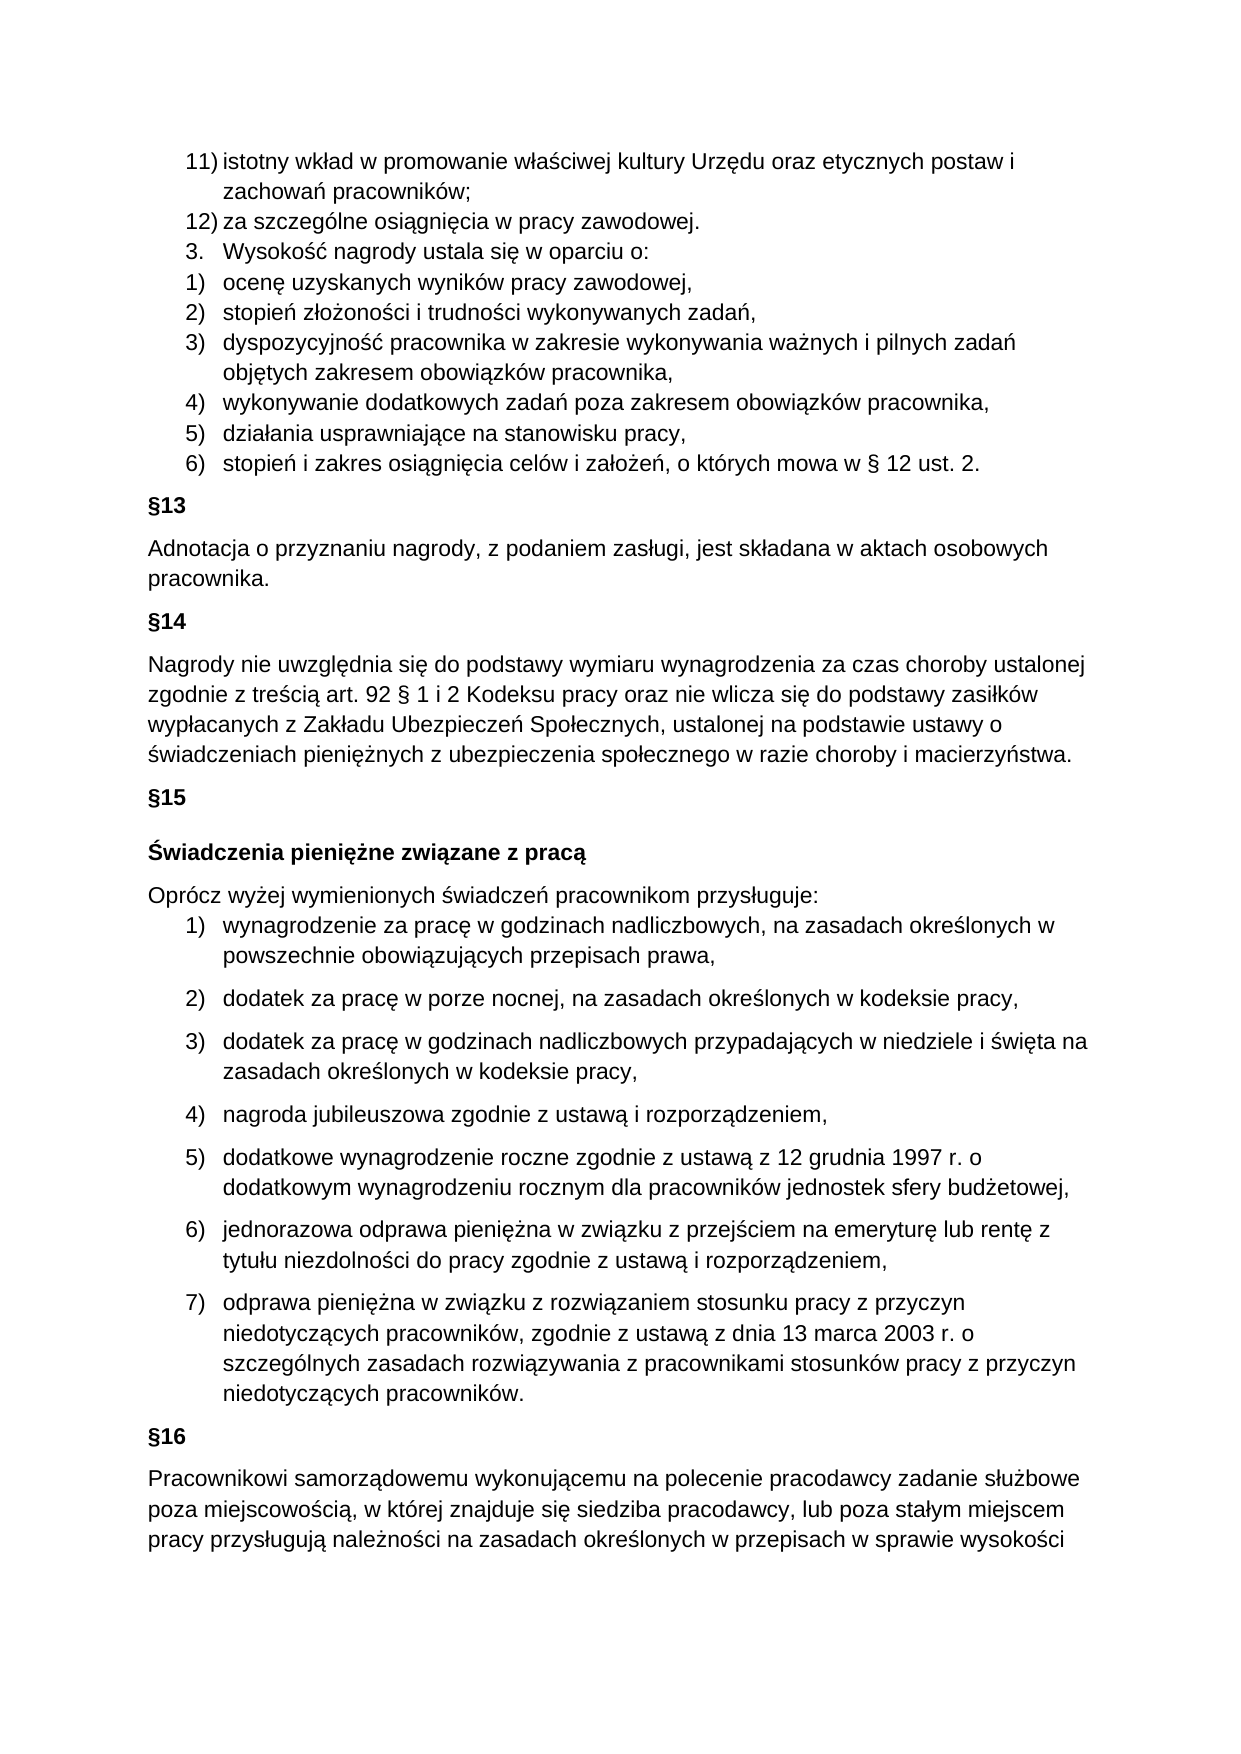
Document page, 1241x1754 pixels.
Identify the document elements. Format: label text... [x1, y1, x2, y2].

list wynagrodzenie za pracę w godzinach nadliczbowych, na zasadach określonych w powszechnie obowiązujących przepisach prawa, [185, 912, 1093, 969]
text Oprócz wyżej wymienionych świadczeń pracownikom przysługuje: [148, 882, 1093, 908]
list dyspozycyjność pracownika w zakresie wykonywania ważnych i pilnych zadań objętych zakresem obowiązków pracownika, [185, 329, 1093, 385]
list działania usprawniające na stanowisku pracy, [185, 419, 1093, 446]
list Wysokość nagrody ustala się w oparciu o: [185, 238, 1093, 264]
list dodatek za pracę w porze nocnej, na zasadach określonych w kodeksie pracy, [185, 985, 1093, 1011]
text Adnotacja o przyznaniu nagrody, z podaniem zasługi, jest składana w aktach osobowych pracownika. [148, 535, 1093, 592]
text §15 [148, 784, 1093, 810]
list nagroda jubileuszowa zgodnie z ustawą i rozporządzeniem, [185, 1101, 1093, 1127]
list ocenę uzyskanych wyników pracy zawodowej, [185, 268, 1093, 295]
text §14 [148, 608, 1093, 634]
text Świadczenia pieniężne związane z pracą [148, 839, 1093, 866]
list stopień złożoności i trudności wykonywanych zadań, [185, 299, 1093, 325]
text Nagrody nie uwzględnia się do podstawy wymiaru wynagrodzenia za czas choroby ustalonej zgodnie z treścią art. 92 § 1 i 2 Kodeksu pracy oraz nie wlicza się do podstawy zasiłków wypłacanych z Zakładu Ubezpieczeń Społecznych, ustalonej na podstawie ustawy o świadczeniach pieniężnych z ubezpieczenia społecznego w razie choroby i macierzyństwa. [148, 651, 1093, 768]
list za szczególne osiągnięcia w pracy zawodowej. [185, 208, 1093, 234]
list stopień i zakres osiągnięcia celów i założeń, o których mowa w § 12 ust. 2. [185, 450, 1093, 476]
list Pracownikowi samorządowemu wykonującemu na polecenie pracodawcy zadanie służbowe poza miejscowością, w której znajduje się siedziba pracodawcy, lub poza stałym miejscem pracy przysługują należności na zasadach określonych w przepisach w sprawie wysokości [148, 1465, 1093, 1552]
list wykonywanie dodatkowych zadań poza zakresem obowiązków pracownika, [185, 389, 1093, 416]
list jednorazowa odprawa pieniężna w związku z przejściem na emeryturę lub rentę z tytułu niezdolności do pracy zgodnie z ustawą i rozporządzeniem, [185, 1216, 1093, 1273]
list §16 [148, 1423, 1093, 1449]
list istotny wkład w promowanie właściwej kultury Urzędu oraz etycznych postaw i zachowań pracowników; [185, 148, 1093, 204]
text §13 [148, 492, 1093, 519]
list dodatkowe wynagrodzenie roczne zgodnie z ustawą z 12 grudnia 1997 r. o dodatkowym wynagrodzeniu rocznym dla pracowników jednostek sfery budżetowej, [185, 1143, 1093, 1200]
list odprawa pieniężna w związku z rozwiązaniem stosunku pracy z przyczyn niedotyczących pracowników, zgodnie z ustawą z dnia 13 marca 2003 r. o szczególnych zasadach rozwiązywania z pracownikami stosunków pracy z przyczyn niedotyczących pracowników. [185, 1289, 1093, 1406]
list dodatek za pracę w godzinach nadliczbowych przypadających w niedziele i święta na zasadach określonych w kodeksie pracy, [185, 1028, 1093, 1084]
